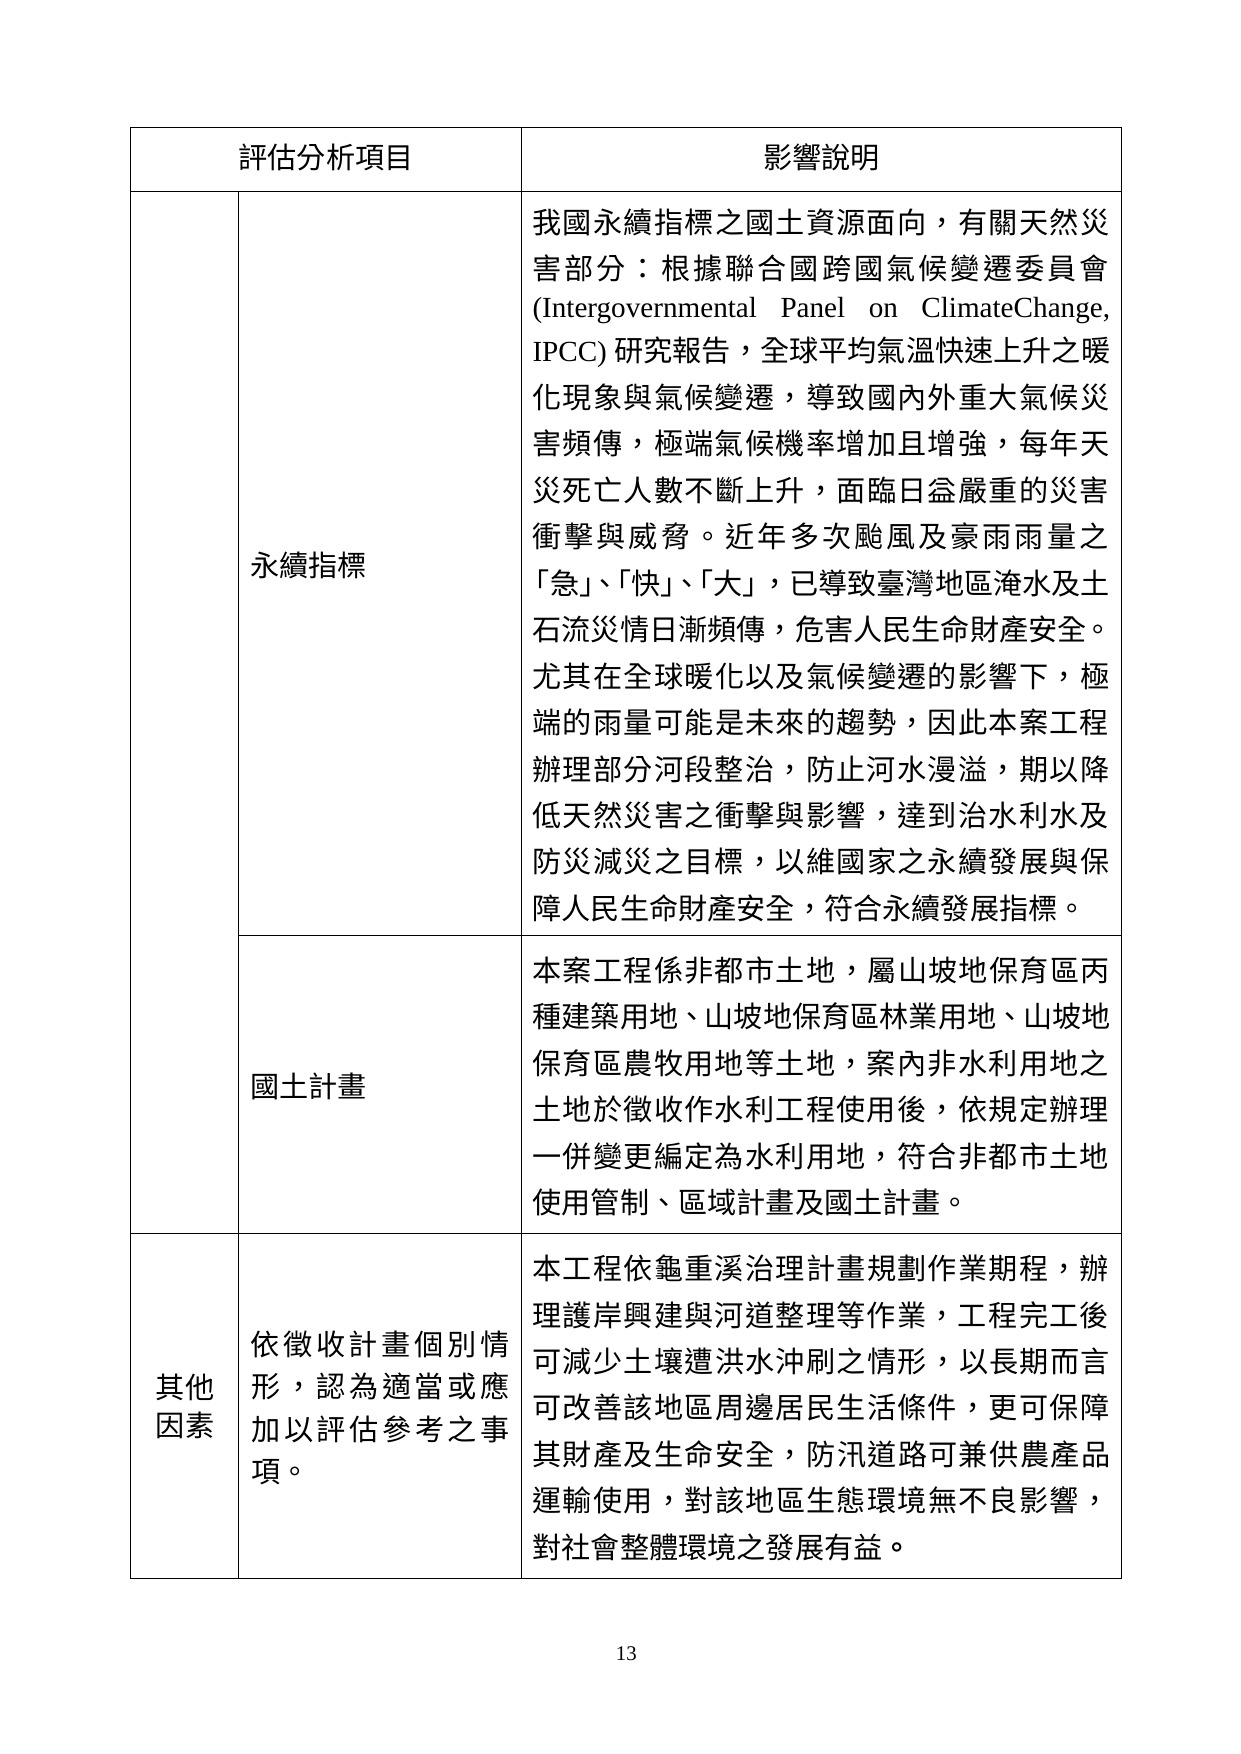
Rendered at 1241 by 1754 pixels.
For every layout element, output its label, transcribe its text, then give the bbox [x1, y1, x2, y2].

table_header 評估分析項目 [131, 128, 521, 191]
table_cell 我國永續指標之國土資源面向，有關天然災害部分：根據聯合國跨國氣候變遷委員會(Intergovernmental Panel on ClimateChange, IPCC) 研究報告，全球平均氣溫快速上升之暖化現象與氣候變遷，導致國內外重大氣候災害頻傳，極端氣候機率增加且增強，每年天災死亡人數不斷上升，面臨日益嚴重的災害衝擊與威脅。近年多次颱風及豪雨雨量之「急」、「快」、「大」，已導致臺灣地區淹水及土石流災情日漸頻傳，危害人民生命財產安全。尤其在全球暖化以及氣候變遷的影響下，極端的雨量可能是未來的趨勢，因此本案工程辦理部分河段整治，防止河水漫溢，期以降低天然災害之衝擊與影響，達到治水利水及防災減災之目標，以維國家之永續發展與保障人民生命財產安全，符合永續發展指標。 [522, 192, 1121, 935]
table_cell 其他因素 [131, 1234, 238, 1578]
table_cell 本案工程係非都市土地，屬山坡地保育區丙種建築用地、山坡地保育區林業用地、山坡地保育區農牧用地等土地，案內非水利用地之土地於徵收作水利工程使用後，依規定辦理一併變更編定為水利用地，符合非都市土地使用管制、區域計畫及國土計畫。 [522, 936, 1121, 1233]
table_cell 永續指標 [239, 192, 521, 935]
table_cell 本工程依龜重溪治理計畫規劃作業期程，辦理護岸興建與河道整理等作業，工程完工後可減少土壤遭洪水沖刷之情形，以長期而言可改善該地區周邊居民生活條件，更可保障其財產及生命安全，防汛道路可兼供農產品運輸使用，對該地區生態環境無不良影響，對社會整體環境之發展有益。 [522, 1234, 1121, 1578]
table_cell 國土計畫 [239, 936, 521, 1233]
table_cell [131, 192, 238, 1233]
table_header 影響說明 [522, 128, 1121, 191]
table_cell 依徵收計畫個別情形，認為適當或應加以評估參考之事項。 [239, 1234, 521, 1578]
